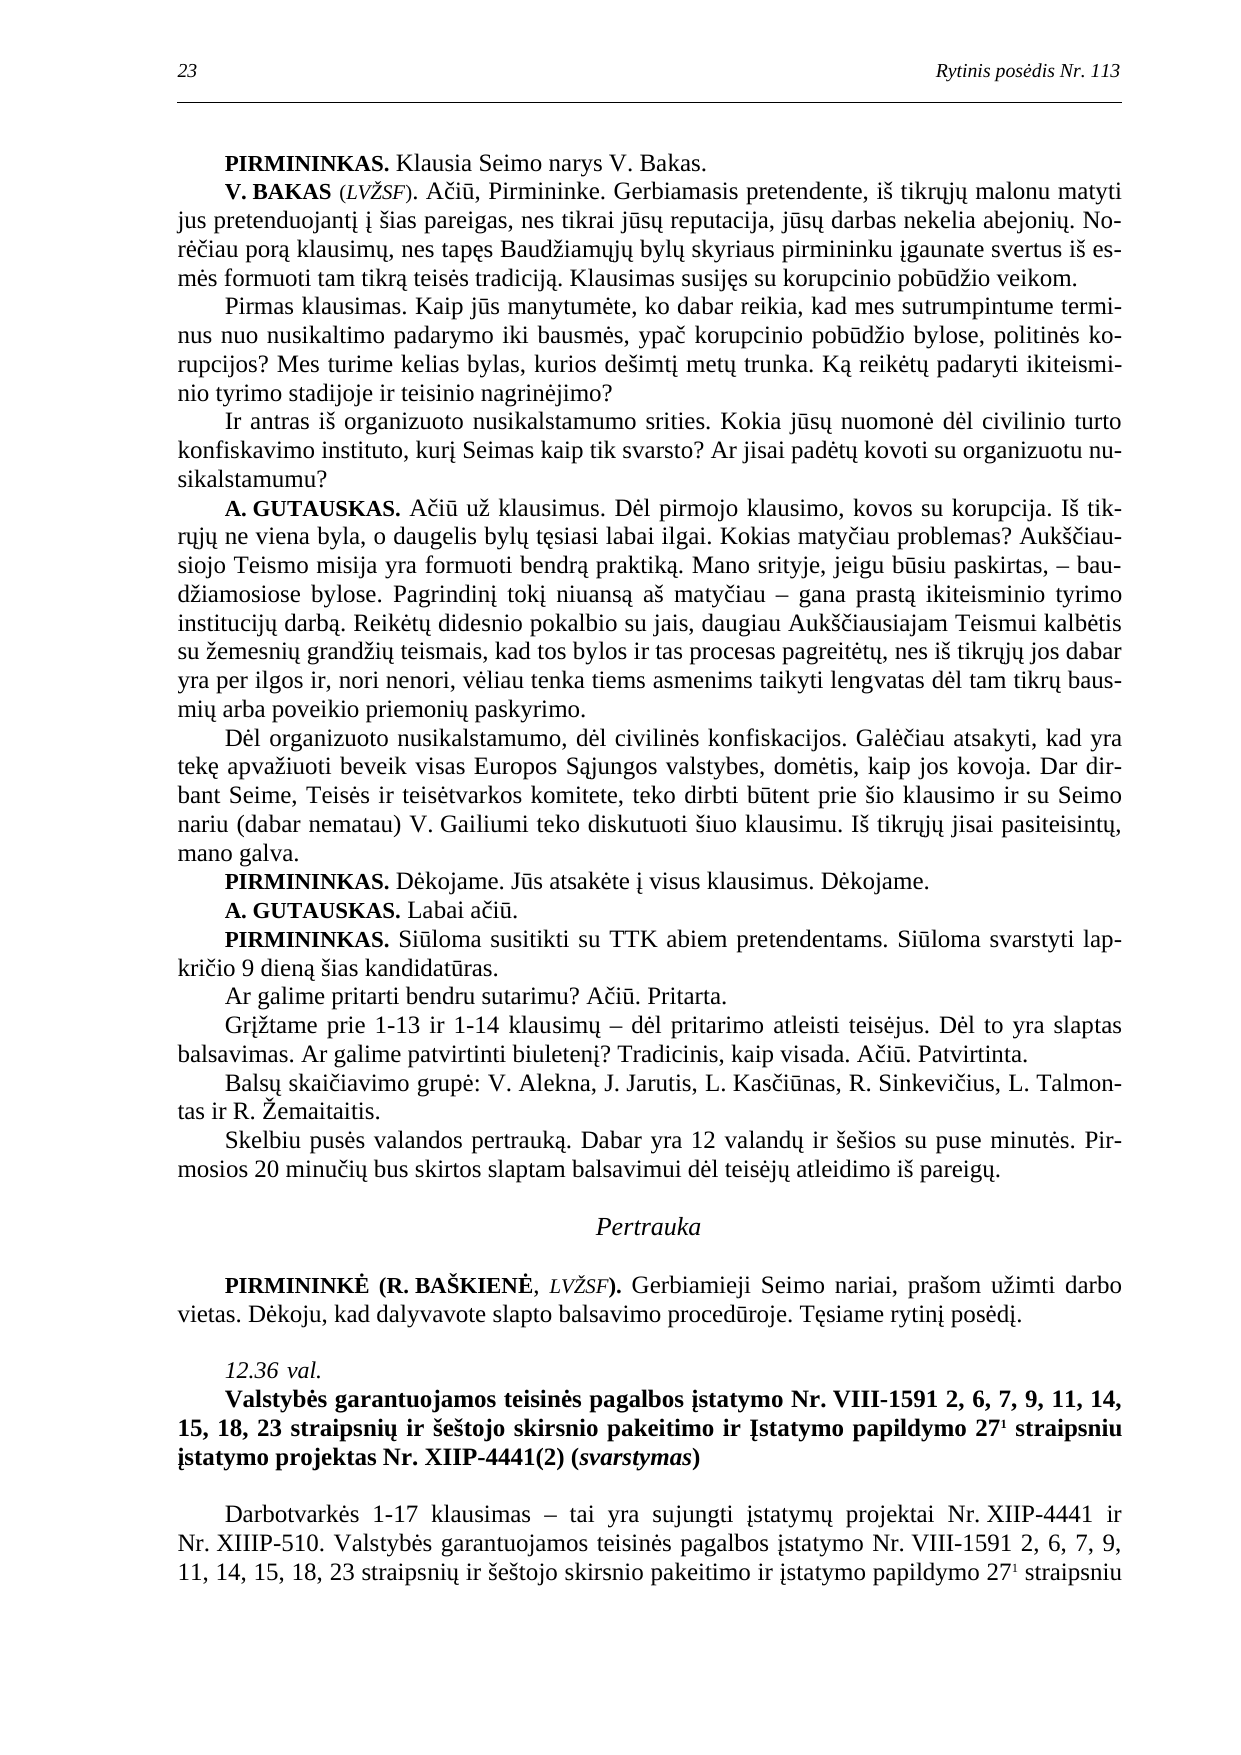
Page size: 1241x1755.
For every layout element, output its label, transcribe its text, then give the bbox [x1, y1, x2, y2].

text PIRMININKAS. Siū­lo­ma su­si­tik­ti su TTK abiem pre­ten­den­tams. Siū­lo­ma svars­ty­ti lap­kri­čio 9 die­ną šias kan­di­da­tū­ras. [177, 924, 1122, 981]
text Per­trau­ka [177, 1211, 1122, 1241]
text Ir ant­ras iš or­ga­ni­zuo­to nu­si­kals­ta­mu­mo sri­ties. Ko­kia jū­sų nuo­mo­nė dėl ci­vi­li­nio tur­to kon­fis­ka­vi­mo ins­ti­tu­to, ku­rį Sei­mas kaip tik svars­to? Ar ji­sai pa­dė­tų ko­vo­ti su or­ga­ni­zuo­tu nu­si­kals­ta­mu­mu? [177, 406, 1122, 493]
text A. GUTAUSKAS. La­bai ačiū. [177, 895, 1122, 924]
text Grįž­ta­me prie 1-13 ir 1-14 klau­si­mų – dėl pri­ta­ri­mo at­leis­ti tei­sė­jus. Dėl to yra slap­tas bal­sa­vi­mas. Ar ga­li­me pa­tvir­tin­ti biu­le­te­nį? Tra­di­ci­nis, kaip vi­sa­da. Ačiū. Pa­tvir­tin­ta. [177, 1010, 1122, 1068]
text 12.36 val. [224, 1356, 1122, 1384]
text Ar ga­li­me pri­tar­ti ben­dru su­ta­ri­mu? Ačiū. Pri­tar­ta. [177, 981, 1122, 1010]
text Dėl or­ga­ni­zuo­to nu­si­kals­ta­mu­mo, dėl ci­vi­li­nės kon­fis­ka­ci­jos. Ga­lė­čiau at­sa­ky­ti, kad yra te­kę ap­va­žiuo­ti be­veik vi­sas Eu­ro­pos Są­jun­gos vals­ty­bes, do­mė­tis, kaip jos ko­vo­ja. Dar dir­bant Sei­me, Tei­sės ir tei­sėt­var­kos ko­mi­te­te, te­ko dirb­ti bū­tent prie šio klau­si­mo ir su Sei­mo na­riu (da­bar ne­ma­tau) V. Gai­liu­mi te­ko dis­ku­tuo­ti šiuo klau­si­mu. Iš tik­rų­jų ji­sai pa­si­tei­sin­tų, ma­no gal­va. [177, 723, 1122, 866]
text V. BAKAS (LVŽSF). Ačiū, Pir­mi­nin­ke. Ger­bia­ma­sis pre­ten­den­te, iš tik­rų­jų ma­lo­nu ma­ty­ti jus pre­ten­duo­jan­tį į šias pa­rei­gas, nes tik­rai jū­sų re­pu­ta­ci­ja, jū­sų dar­bas ne­ke­lia abe­jo­nių. No­rė­čiau po­rą klau­si­mų, nes ta­pęs Bau­džia­mų­jų by­lų sky­riaus pir­mi­nin­ku įgau­na­te sver­tus iš es­mės for­muo­ti tam tik­rą tei­sės tra­di­ci­ją. Klau­si­mas su­si­jęs su ko­rup­ci­nio po­bū­džio vei­kom. [177, 176, 1122, 291]
text Pir­mas klau­si­mas. Kaip jūs ma­ny­tu­mė­te, ko da­bar rei­kia, kad mes su­trum­pin­tu­me ter­mi­nus nuo nu­si­kal­ti­mo pa­da­ry­mo iki baus­mės, ypač ko­rup­ci­nio po­bū­džio by­lo­se, po­li­ti­nės ko­rup­ci­jos? Mes tu­ri­me ke­lias by­las, ku­rios de­šim­tį me­tų trun­ka. Ką rei­kė­tų pa­da­ry­ti iki­teis­mi­nio ty­ri­mo sta­di­jo­je ir tei­si­nio nag­ri­nė­ji­mo? [177, 291, 1122, 406]
text PIRMININKAS. Klau­sia Sei­mo na­rys V. Ba­kas. [177, 148, 1122, 176]
text PIRMININKĖ (R. BAŠKIENĖ, LVŽSF). Ger­bia­mie­ji Sei­mo na­riai, pra­šom už­im­ti dar­bo vie­tas. Dė­ko­ju, kad da­ly­va­vo­te slap­to bal­sa­vi­mo pro­ce­dū­ro­je. Tę­sia­me ry­ti­nį po­sė­dį. [177, 1270, 1122, 1328]
text A. GUTAUSKAS. Ačiū už klau­si­mus. Dėl pir­mo­jo klau­si­mo, ko­vos su ko­rup­ci­ja. Iš tik­rųjų ne vie­na by­la, o dau­ge­lis by­lų tę­sia­si la­bai il­gai. Ko­kias ma­ty­čiau pro­ble­mas? Aukš­čiau­sio­jo Teis­mo mi­si­ja yra for­muo­ti ben­drą prak­ti­ką. Ma­no sri­ty­je, jei­gu bū­siu pa­skir­tas, – bau­džia­mo­sio­se by­lo­se. Pa­grin­di­nį to­kį niu­an­są aš ma­ty­čiau – ga­na pras­tą iki­teis­mi­nio ty­ri­mo ins­ti­tu­ci­jų dar­bą. Rei­kė­tų di­des­nio po­kal­bio su jais, dau­giau Aukš­čiau­sia­jam Teis­mui kal­bė­tis su že­mes­nių gran­džių teis­mais, kad tos by­los ir tas pro­ce­sas pa­grei­tė­tų, nes iš tik­rų­jų jos da­bar yra per il­gos ir, no­ri ne­no­ri, vė­liau ten­ka tiems as­me­nims tai­ky­ti leng­va­tas dėl tam tik­rų baus­mių ar­ba po­vei­kio prie­mo­nių pa­sky­ri­mo. [177, 493, 1122, 723]
text Skel­biu pu­sės va­lan­dos per­trau­ką. Da­bar yra 12 va­lan­dų ir še­šios su pu­se mi­nu­tės. Pir­mo­sios 20 mi­nu­čių bus skir­tos slap­tam bal­sa­vi­mui dėl tei­sė­jų at­lei­di­mo iš pa­rei­gų. [177, 1125, 1122, 1183]
text Vals­ty­bės ga­ran­tuo­ja­mos tei­si­nės pa­gal­bos įsta­ty­mo Nr. VIII-1591 2, 6, 7, 9, 11, 14, 15, 18, 23 straips­nių ir šeš­to­jo skir­snio pa­kei­ti­mo ir Įsta­ty­mo pa­pil­dy­mo 271 straips­niu įsta­ty­mo pro­jek­tas Nr. XIIP-4441(2) (svars­ty­mas) [177, 1384, 1122, 1470]
text PIRMININKAS. Dė­ko­ja­me. Jūs at­sa­kė­te į vi­sus klau­si­mus. Dė­ko­ja­me. [177, 866, 1122, 895]
text Bal­sų skai­čia­vi­mo gru­pė: V. Alek­na, J. Ja­ru­tis, L. Kas­čiū­nas, R. Sin­ke­vi­čius, L. Tal­mon­tas ir R. Že­mai­tai­tis. [177, 1068, 1122, 1125]
text Dar­bo­tvarkės 1-17 klau­si­mas – tai yra su­jung­ti įsta­ty­mų pro­jek­tai Nr. XIIP-4441 ir Nr. XIIIP-510. Vals­ty­bės ga­ran­tuo­ja­mos tei­si­nės pa­gal­bos įsta­ty­mo Nr. VIII-1591 2, 6, 7, 9, 11, 14, 15, 18, 23 straips­nių ir šeš­to­jo skir­snio pa­kei­ti­mo ir įsta­ty­mo pa­pil­dy­mo 271 straips­niu [177, 1499, 1122, 1585]
